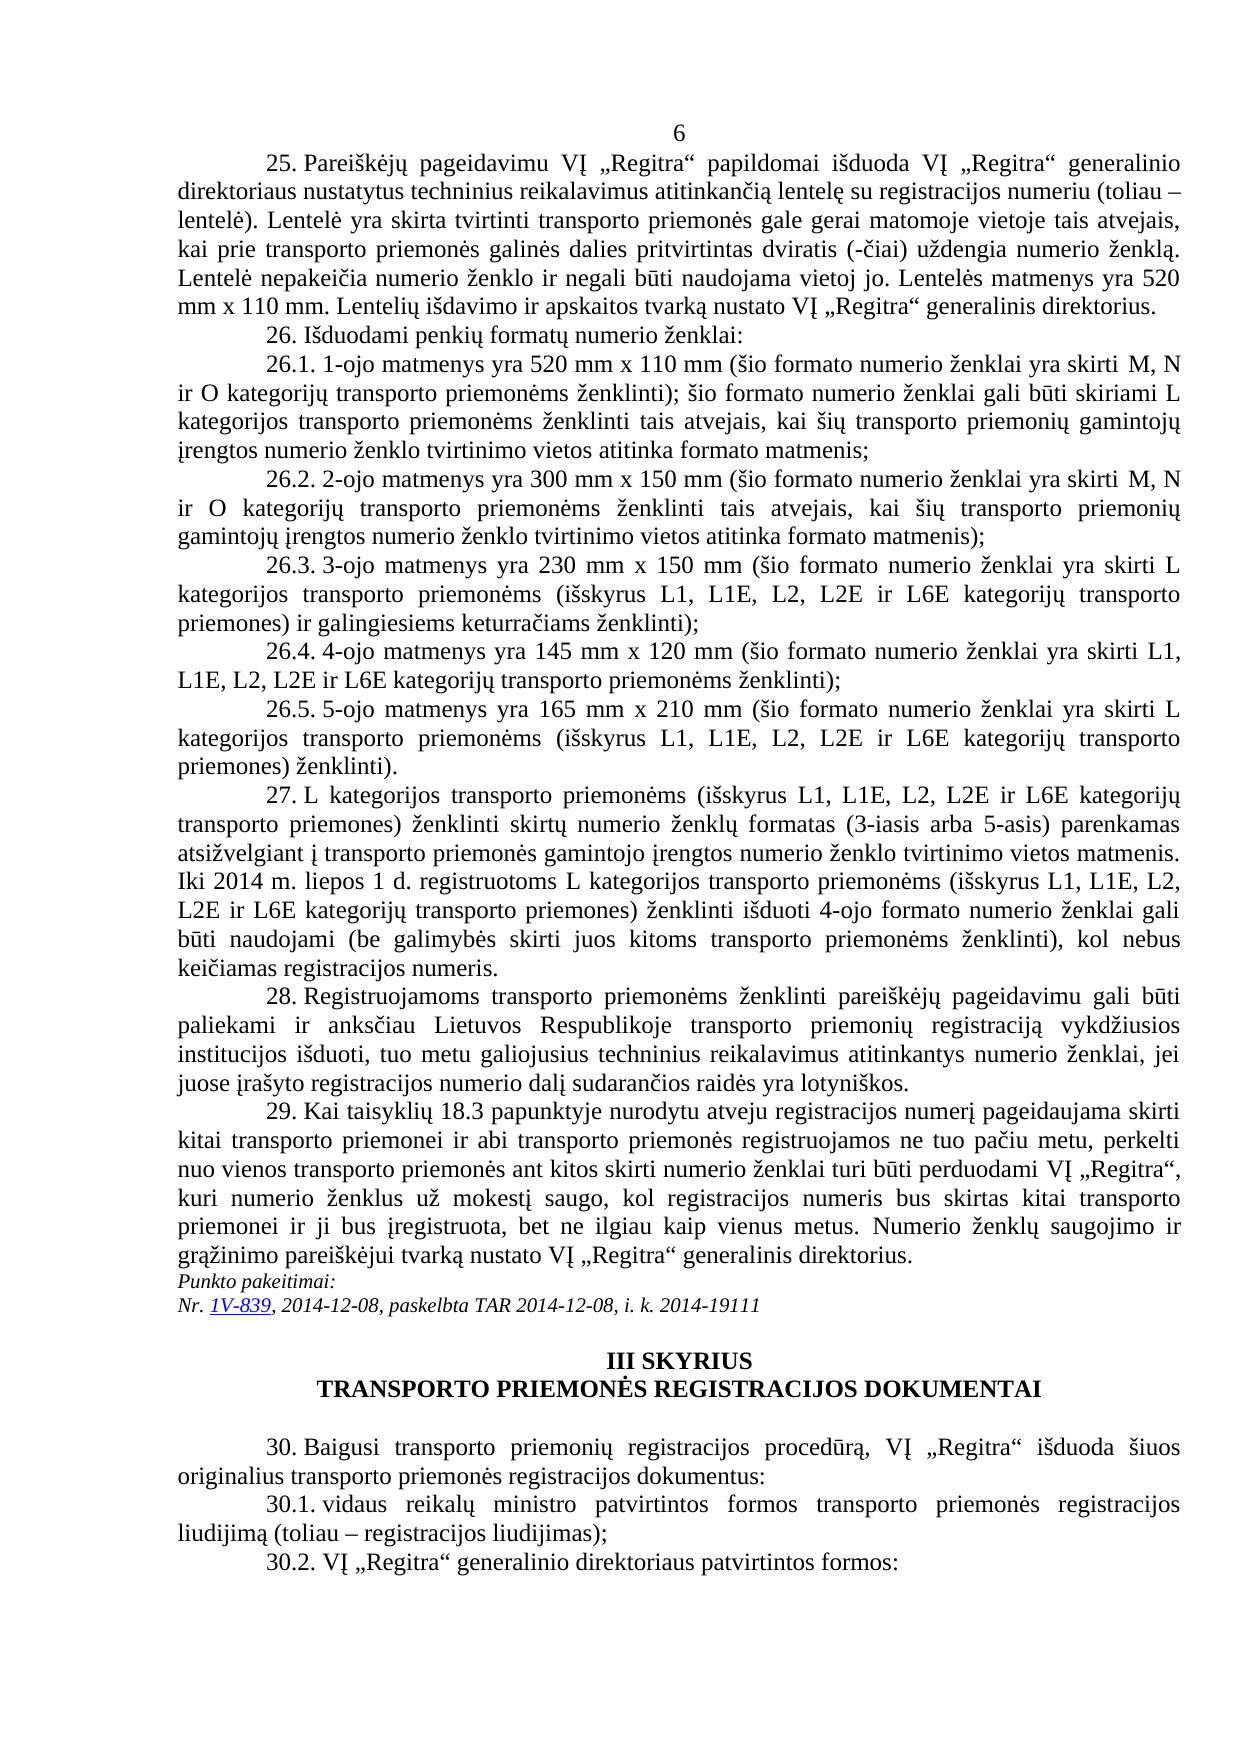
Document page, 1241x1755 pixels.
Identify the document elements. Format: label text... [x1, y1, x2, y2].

text 26.4. 4-ojo matmenys yra 145 mm x 120 mm (šio formato numerio ženklai yra skirti L1, L1E, L2, L2E ir L6E kategorijų transporto priemonėms ženklinti); [177, 636, 1181, 694]
text 26. Išduodami penkių formatų numerio ženklai: [177, 320, 1181, 349]
text Punkto pakeitimai: [177, 1269, 1181, 1293]
text 26.1. 1-ojo matmenys yra 520 mm x 110 mm (šio formato numerio ženklai yra skirti M, N ir O kategorijų transporto priemonėms ženklinti); šio formato numerio ženklai gali būti skiriami L kategorijos transporto priemonėms ženklinti tais atvejais, kai šių transporto priemonių gamintojų įrengtos numerio ženklo tvirtinimo vietos atitinka formato matmenis; [177, 349, 1181, 464]
text 28. Registruojamoms transporto priemonėms ženklinti pareiškėjų pageidavimu gali būti paliekami ir anksčiau Lietuvos Respublikoje transporto priemonių registraciją vykdžiusios institucijos išduoti, tuo metu galiojusius techninius reikalavimus atitinkantys numerio ženklai, jei juose įrašyto registracijos numerio dalį sudarančios raidės yra lotyniškos. [177, 981, 1181, 1096]
text 30. Baigusi transporto priemonių registracijos procedūrą, VĮ „Regitra“ išduoda šiuos originalius transporto priemonės registracijos dokumentus: [177, 1432, 1181, 1489]
text 27. L kategorijos transporto priemonėms (išskyrus L1, L1E, L2, L2E ir L6E kategorijų transporto priemones) ženklinti skirtų numerio ženklų formatas (3-iasis arba 5-asis) parenkamas atsižvelgiant į transporto priemonės gamintojo įrengtos numerio ženklo tvirtinimo vietos matmenis. Iki 2014 m. liepos 1 d. registruotoms L kategorijos transporto priemonėms (išskyrus L1, L1E, L2, L2E ir L6E kategorijų transporto priemones) ženklinti išduoti 4-ojo formato numerio ženklai gali būti naudojami (be galimybės skirti juos kitoms transporto priemonėms ženklinti), kol nebus keičiamas registracijos numeris. [177, 780, 1181, 981]
text 26.3. 3-ojo matmenys yra 230 mm x 150 mm (šio formato numerio ženklai yra skirti L kategorijos transporto priemonėms (išskyrus L1, L1E, L2, L2E ir L6E kategorijų transporto priemones) ir galingiesiems keturračiams ženklinti); [177, 550, 1181, 636]
text 26.5. 5-ojo matmenys yra 165 mm x 210 mm (šio formato numerio ženklai yra skirti L kategorijos transporto priemonėms (išskyrus L1, L1E, L2, L2E ir L6E kategorijų transporto priemones) ženklinti). [177, 694, 1181, 780]
text 29. Kai taisyklių 18.3 papunktyje nurodytu atveju registracijos numerį pageidaujama skirti kitai transporto priemonei ir abi transporto priemonės registruojamos ne tuo pačiu metu, perkelti nuo vienos transporto priemonės ant kitos skirti numerio ženklai turi būti perduodami VĮ „Regitra“, kuri numerio ženklus už mokestį saugo, kol registracijos numeris bus skirtas kitai transporto priemonei ir ji bus įregistruota, bet ne ilgiau kaip vienus metus. Numerio ženklų saugojimo ir grąžinimo pareiškėjui tvarką nustato VĮ „Regitra“ generalinis direktorius. [177, 1096, 1181, 1269]
text TRANSPORTO PRIEMONĖS REGISTRACIJOS DOKUMENTAI [177, 1374, 1181, 1403]
text 25. Pareiškėjų pageidavimu VĮ „Regitra“ papildomai išduoda VĮ „Regitra“ generalinio direktoriaus nustatytus techninius reikalavimus atitinkančią lentelę su registracijos numeriu (toliau – lentelė). Lentelė yra skirta tvirtinti transporto priemonės gale gerai matomoje vietoje tais atvejais, kai prie transporto priemonės galinės dalies pritvirtintas dviratis (-čiai) uždengia numerio ženklą. Lentelė nepakeičia numerio ženklo ir negali būti naudojama vietoj jo. Lentelės matmenys yra 520 mm x 110 mm. Lentelių išdavimo ir apskaitos tvarką nustato VĮ „Regitra“ generalinis direktorius. [177, 148, 1181, 320]
text Nr. 1V-839, 2014-12-08, paskelbta TAR 2014-12-08, i. k. 2014-19111 [177, 1293, 1181, 1317]
text 30.2. VĮ „Regitra“ generalinio direktoriaus patvirtintos formos: [177, 1547, 1181, 1576]
text III SKYRIUS [177, 1346, 1181, 1374]
text 26.2. 2-ojo matmenys yra 300 mm x 150 mm (šio formato numerio ženklai yra skirti M, N ir O kategorijų transporto priemonėms ženklinti tais atvejais, kai šių transporto priemonių gamintojų įrengtos numerio ženklo tvirtinimo vietos atitinka formato matmenis); [177, 464, 1181, 550]
text 30.1. vidaus reikalų ministro patvirtintos formos transporto priemonės registracijos liudijimą (toliau – registracijos liudijimas); [177, 1489, 1181, 1547]
